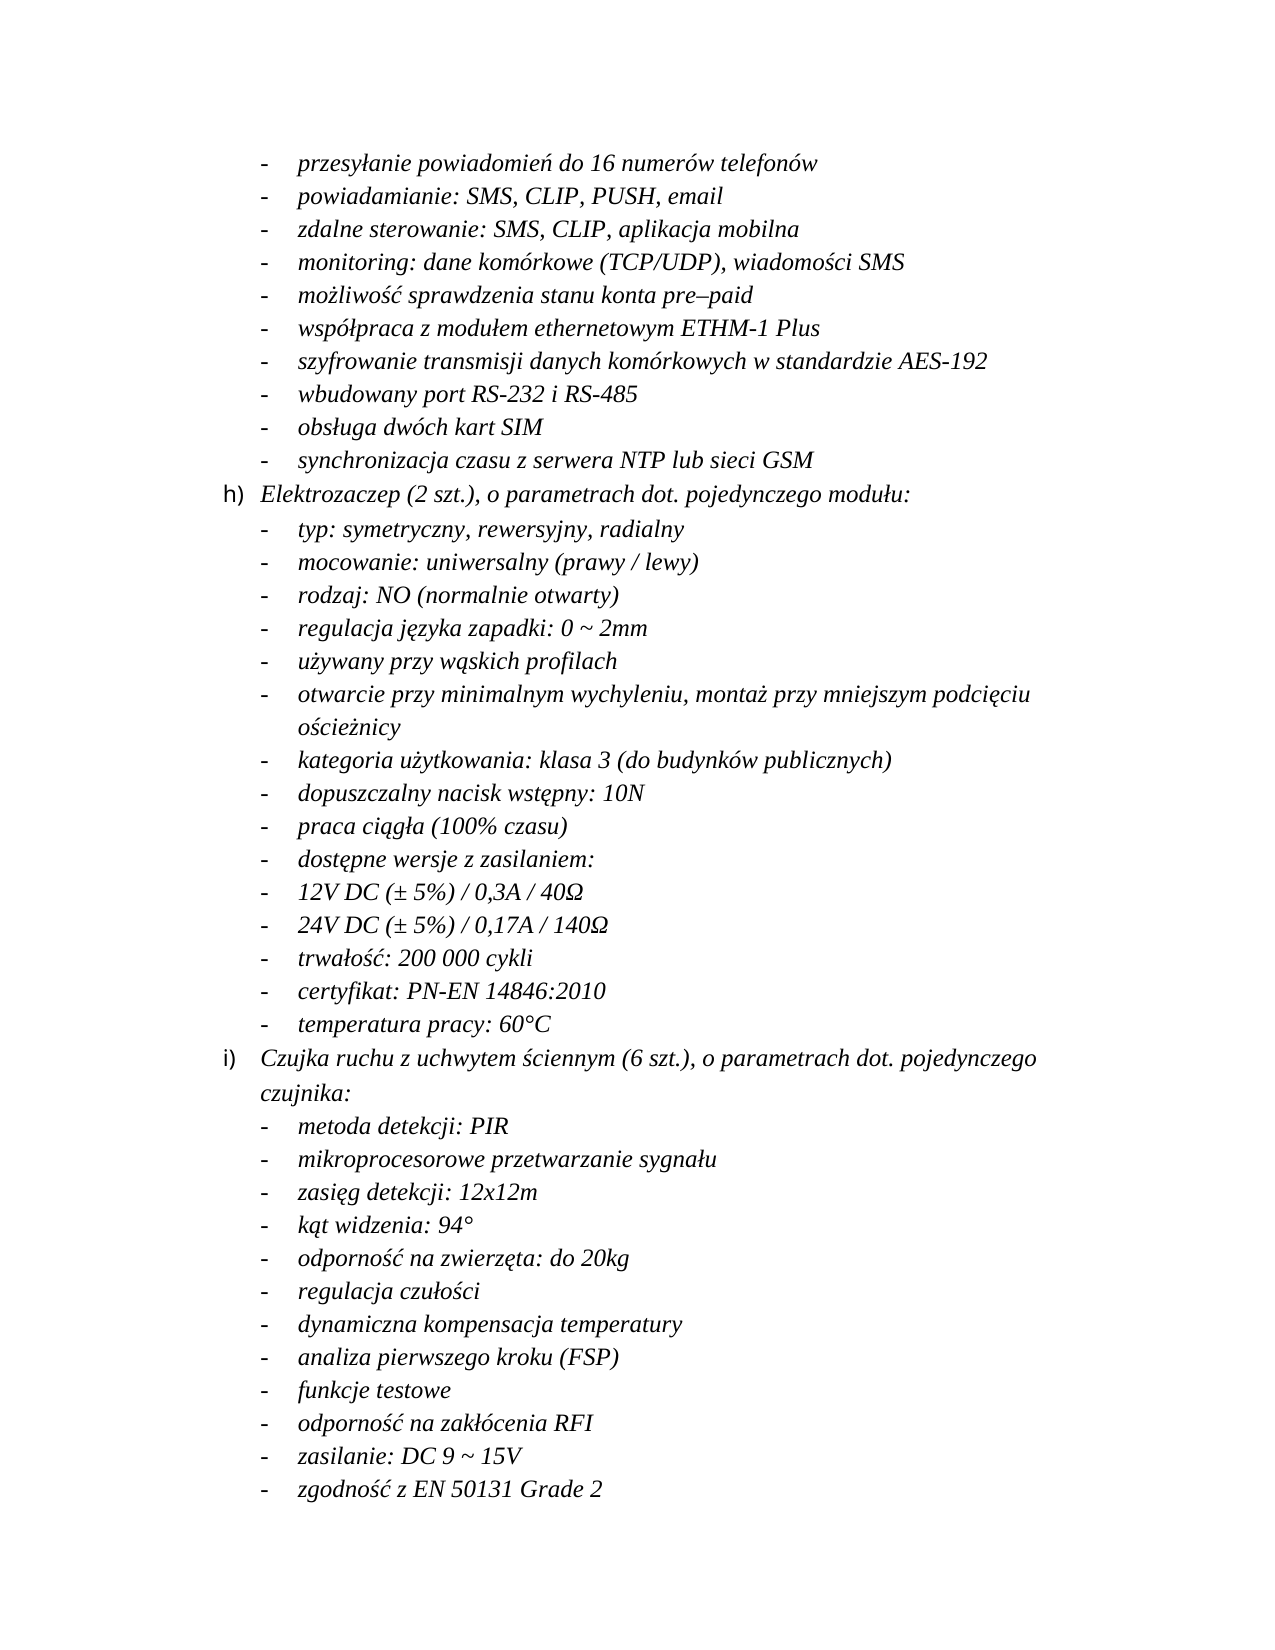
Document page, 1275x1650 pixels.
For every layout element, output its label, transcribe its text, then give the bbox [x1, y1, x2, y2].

list dopuszczalny nacisk wstępny: 10N [260, 778, 1127, 807]
list temperatura pracy: 60°C [260, 1009, 1127, 1038]
list zgodność z EN 50131 Grade 2 [260, 1474, 1127, 1503]
list odporność na zwierzęta: do 20kg [260, 1243, 1127, 1272]
list dynamiczna kompensacja temperatury [260, 1309, 1127, 1338]
list synchronizacja czasu z serwera NTP lub sieci GSM [260, 445, 1127, 474]
list metoda detekcji: PIR [260, 1111, 1127, 1139]
list Czujka ruchu z uchwytem ściennym (6 szt.), o parametrach dot. pojedynczego czujnika: [223, 1042, 1127, 1106]
list trwałość: 200 000 cykli [260, 943, 1127, 972]
list 24V DC (± 5%) / 0,17A / 140Ω [260, 910, 1127, 939]
list odporność na zakłócenia RFI [260, 1408, 1127, 1437]
list rodzaj: NO (normalnie otwarty) [260, 580, 1127, 609]
list obsługa dwóch kart SIM [260, 412, 1127, 441]
list kąt widzenia: 94° [260, 1210, 1127, 1238]
list praca ciągła (100% czasu) [260, 811, 1127, 840]
list przesyłanie powiadomień do 16 numerów telefonów [260, 148, 1127, 176]
list regulacja czułości [260, 1276, 1127, 1304]
list otwarcie przy minimalnym wychyleniu, montaż przy mniejszym podcięciu ościeżnicy [260, 679, 1127, 741]
list zasilanie: DC 9 ~ 15V [260, 1441, 1127, 1470]
list kategoria użytkowania: klasa 3 (do budynków publicznych) [260, 745, 1127, 774]
list dostępne wersje z zasilaniem: [260, 844, 1127, 873]
list możliwość sprawdzenia stanu konta pre–paid [260, 280, 1127, 308]
list szyfrowanie transmisji danych komórkowych w standardzie AES-192 [260, 346, 1127, 374]
list powiadamianie: SMS, CLIP, PUSH, email [260, 181, 1127, 209]
list funkcje testowe [260, 1375, 1127, 1404]
list regulacja języka zapadki: 0 ~ 2mm [260, 613, 1127, 642]
list zdalne sterowanie: SMS, CLIP, aplikacja mobilna [260, 214, 1127, 242]
list współpraca z modułem ethernetowym ETHM-1 Plus [260, 313, 1127, 342]
list monitoring: dane komórkowe (TCP/UDP), wiadomości SMS [260, 247, 1127, 276]
list Elektrozaczep (2 szt.), o parametrach dot. pojedynczego modułu: [223, 478, 1127, 509]
list mikroprocesorowe przetwarzanie sygnału [260, 1144, 1127, 1172]
list używany przy wąskich profilach [260, 646, 1127, 675]
list typ: symetryczny, rewersyjny, radialny [260, 514, 1127, 543]
list wbudowany port RS-232 i RS-485 [260, 379, 1127, 408]
list zasięg detekcji: 12x12m [260, 1177, 1127, 1206]
list certyfikat: PN-EN 14846:2010 [260, 976, 1127, 1005]
list mocowanie: uniwersalny (prawy / lewy) [260, 547, 1127, 576]
list analiza pierwszego kroku (FSP) [260, 1342, 1127, 1371]
list 12V DC (± 5%) / 0,3A / 40Ω [260, 877, 1127, 906]
